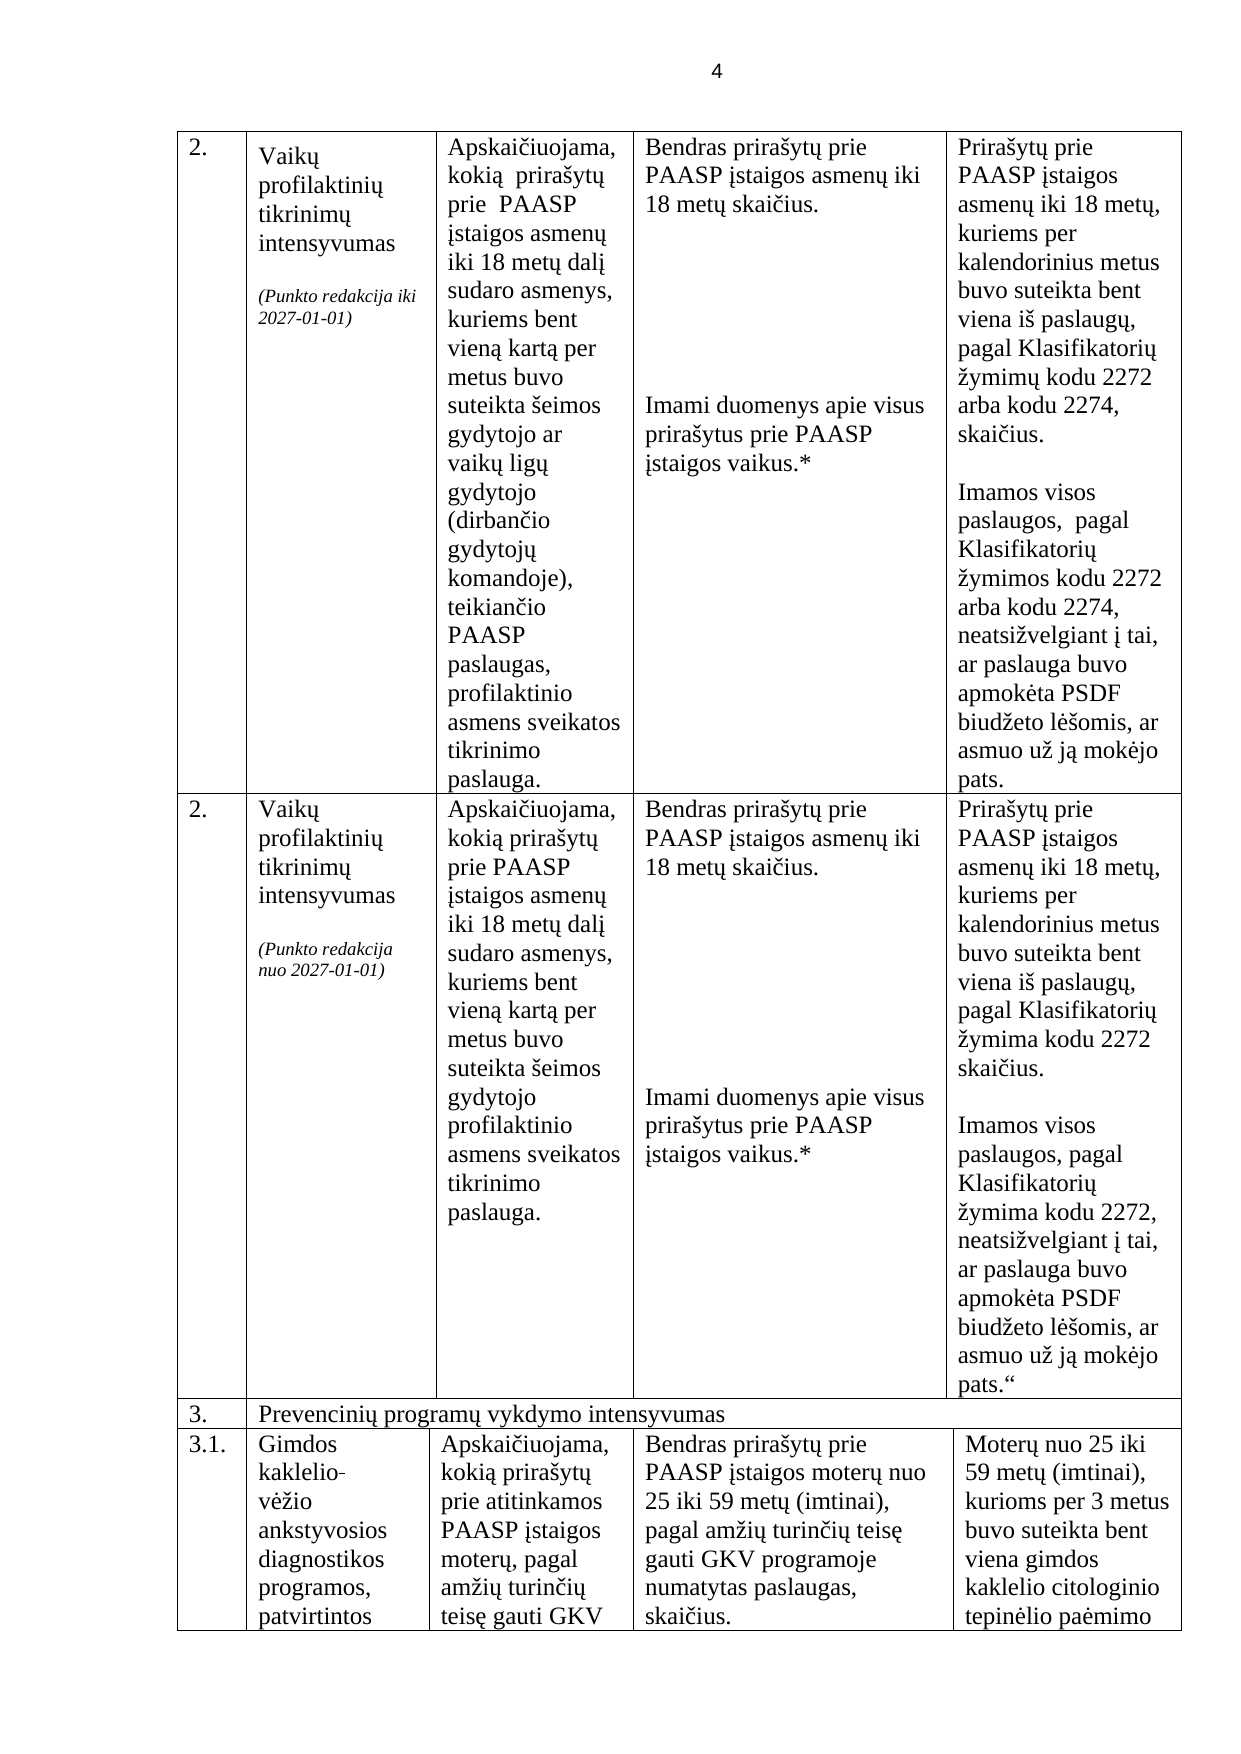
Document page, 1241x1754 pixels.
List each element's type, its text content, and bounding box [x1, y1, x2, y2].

table_cell 2. [178, 794, 246, 1398]
table_cell 3. [178, 1399, 246, 1428]
table_cell Bendras prirašytų prie PAASP įstaigos moterų nuo 25 iki 59 metų (imtinai), pagal amžių turinčių teisę gauti GKV programoje numatytas paslaugas, skaičius. [634, 1429, 953, 1630]
table_cell Apskaičiuojama, kokią prirašytų prie PAASP įstaigos asmenų iki 18 metų dalį sudaro asmenys, kuriems bent vieną kartą per metus buvo suteikta šeimos gydytojo ar vaikų ligų gydytojo (dirbančio gydytojų komandoje), teikiančio PAASP paslaugas, profilaktinio asmens sveikatos tikrinimo paslauga. [437, 132, 633, 793]
table_cell Prevencinių programų vykdymo intensyvumas [247, 1399, 1181, 1428]
table_cell Bendras prirašytų prie PAASP įstaigos asmenų iki 18 metų skaičius. Imami duomenys apie visus prirašytus prie PAASP įstaigos vaikus.* [634, 794, 946, 1398]
table_cell Prirašytų prie PAASP įstaigos asmenų iki 18 metų, kuriems per kalendorinius metus buvo suteikta bent viena iš paslaugų, pagal Klasifikatorių žymimų kodu 2272 arba kodu 2274, skaičius. Imamos visos paslaugos, pagal Klasifikatorių žymimos kodu 2272 arba kodu 2274, neatsižvelgiant į tai, ar paslauga buvo apmokėta PSDF biudžeto lėšomis, ar asmuo už ją mokėjo pats. [947, 132, 1181, 793]
table_cell Gimdos kaklelio vėžio ankstyvosios diagnostikos programos, patvirtintos [247, 1429, 429, 1630]
table_cell Prirašytų prie PAASP įstaigos asmenų iki 18 metų, kuriems per kalendorinius metus buvo suteikta bent viena iš paslaugų, pagal Klasifikatorių žymima kodu 2272 skaičius. Imamos visos paslaugos, pagal Klasifikatorių žymima kodu 2272, neatsižvelgiant į tai, ar paslauga buvo apmokėta PSDF biudžeto lėšomis, ar asmuo už ją mokėjo pats.“ [947, 794, 1181, 1398]
table_cell Bendras prirašytų prie PAASP įstaigos asmenų iki 18 metų skaičius. Imami duomenys apie visus prirašytus prie PAASP įstaigos vaikus.* [634, 132, 946, 793]
table_cell Apskaičiuojama, kokią prirašytų prie PAASP įstaigos asmenų iki 18 metų dalį sudaro asmenys, kuriems bent vieną kartą per metus buvo suteikta šeimos gydytojo profilaktinio asmens sveikatos tikrinimo paslauga. [437, 794, 633, 1398]
table_cell Moterų nuo 25 iki 59 metų (imtinai), kurioms per 3 metus buvo suteikta bent viena gimdos kaklelio citologinio tepinėlio paėmimo [954, 1429, 1181, 1630]
table_cell 3.1. [178, 1429, 246, 1630]
table_cell Apskaičiuojama, kokią prirašytų prie atitinkamos PAASP įstaigos moterų, pagal amžių turinčių teisę gauti GKV [430, 1429, 633, 1630]
table_cell 2. [178, 132, 246, 793]
table_cell Vaikų profilaktinių tikrinimų intensyvumas (Punkto redakcija iki 2027-01-01) [247, 132, 436, 793]
table_cell Vaikų profilaktinių tikrinimų intensyvumas (Punkto redakcija nuo 2027-01-01) [247, 794, 436, 1398]
